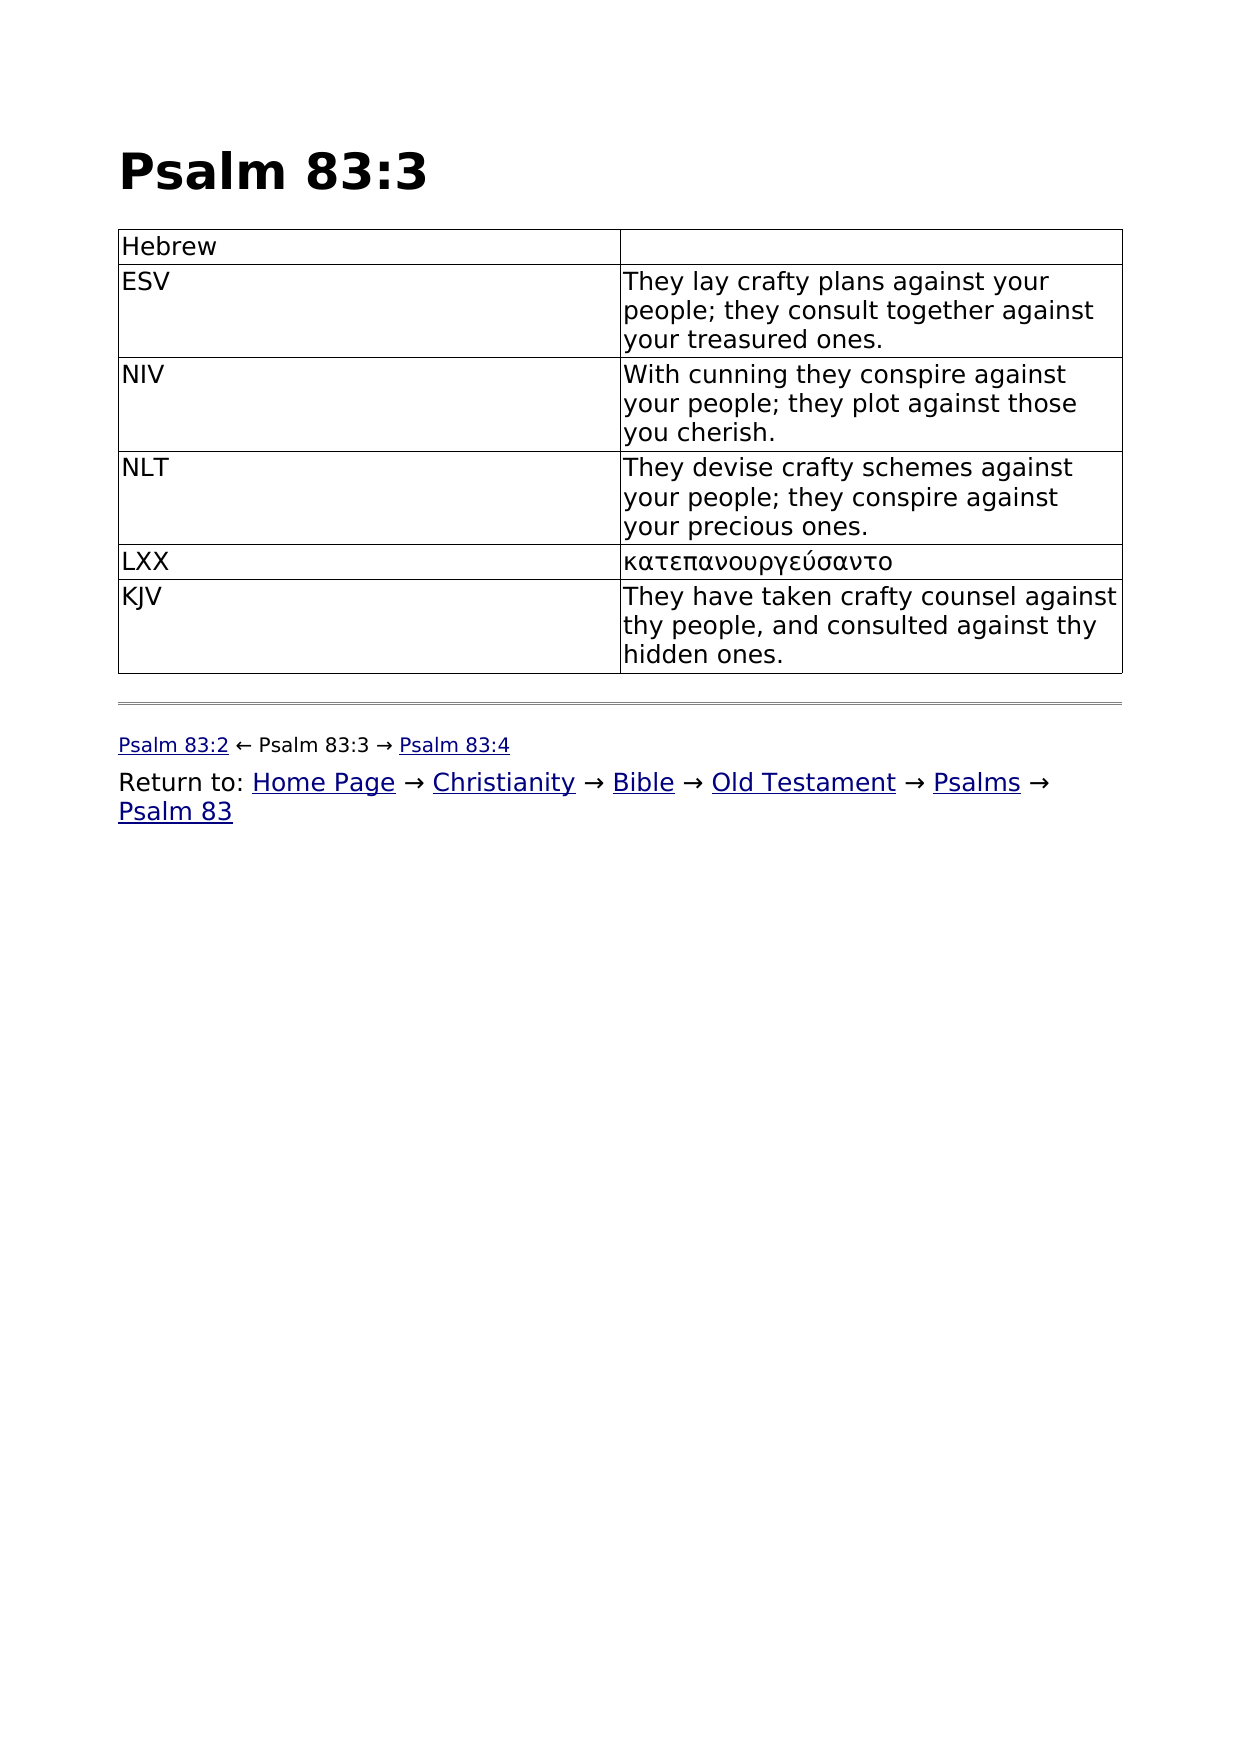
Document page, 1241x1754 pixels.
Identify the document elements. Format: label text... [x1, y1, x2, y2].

table_cell NIV [119, 358, 620, 451]
text Return to: Home Page → Christianity → Bible → Old Testament → Psalms → Psalm 83 [118, 768, 1122, 826]
table_cell LXX [119, 545, 620, 579]
table_cell They lay crafty plans against your people; they consult together against your treasured ones. [621, 265, 1122, 357]
table_cell NLT [119, 452, 620, 544]
table_cell ESV [119, 265, 620, 357]
table_cell κατεπανουργεύσαντο [621, 545, 1122, 579]
table_cell They have taken crafty counsel against thy people, and consulted against thy hidden ones. [621, 580, 1122, 673]
text Psalm 83:2 ← Psalm 83:3 → Psalm 83:4 [118, 734, 1122, 768]
table_header [621, 230, 1122, 264]
table_cell With cunning they conspire against your people; they plot against those you cherish. [621, 358, 1122, 451]
table_cell KJV [119, 580, 620, 673]
table_header Hebrew [119, 230, 620, 264]
subtitle Psalm 83:3 [118, 143, 1122, 201]
table_cell They devise crafty schemes against your people; they conspire against your precious ones. [621, 452, 1122, 544]
